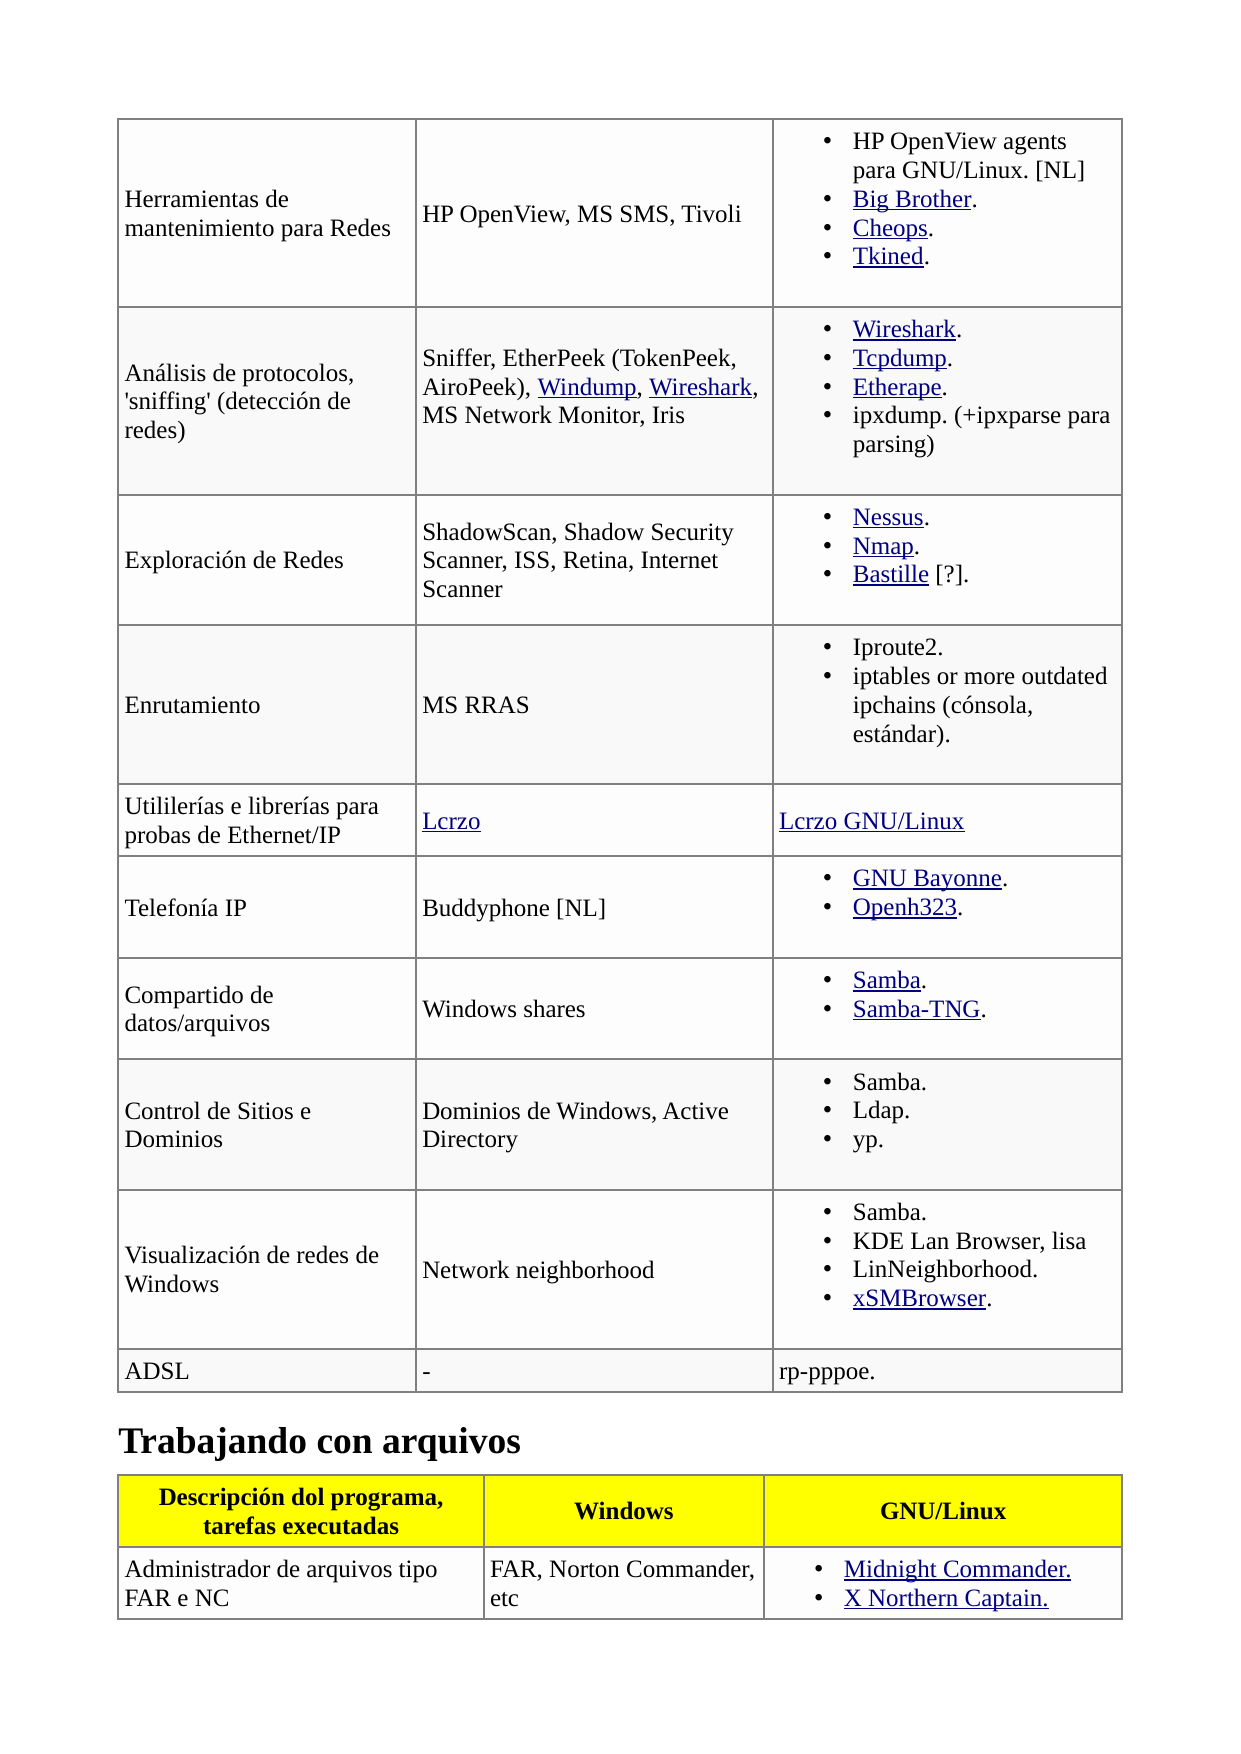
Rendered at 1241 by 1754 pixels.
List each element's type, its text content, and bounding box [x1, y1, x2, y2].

table_cell Samba. Samba-TNG. [774, 959, 1121, 1058]
table_cell - [417, 1350, 772, 1391]
table_cell Utililerías e librerías para probas de Ethernet/IP [119, 785, 415, 855]
table_cell MS RRAS [417, 626, 772, 783]
table_cell rp-pppoe. [774, 1350, 1121, 1391]
table_cell Buddyphone [NL] [417, 857, 772, 957]
table_cell Administrador de arquivos tipo FAR e NC [119, 1548, 483, 1618]
table_cell HP OpenView agents para GNU/Linux. [NL] Big Brother. Cheops. Tkined. [774, 120, 1121, 306]
table_header GNU/Linux [765, 1476, 1121, 1546]
table_cell Compartido de datos/arquivos [119, 959, 415, 1058]
table_cell ADSL [119, 1350, 415, 1391]
table_cell Samba. KDE Lan Browser, lisa LinNeighborhood. xSMBrowser. [774, 1191, 1121, 1348]
table_cell Visualización de redes de Windows [119, 1191, 415, 1348]
table_cell Network neighborhood [417, 1191, 772, 1348]
table_cell Wireshark. Tcpdump. Etherape. ipxdump. (+ipxparse para parsing) [774, 308, 1121, 494]
table_cell Herramientas de mantenimiento para Redes [119, 120, 415, 306]
table_header Descripción dol programa, tarefas executadas [119, 1476, 483, 1546]
table_cell Sniffer, EtherPeek (TokenPeek, AiroPeek), Windump, Wireshark, MS Network Monitor, Iris [417, 308, 772, 494]
table_header Windows [485, 1476, 763, 1546]
table_cell Enrutamiento [119, 626, 415, 783]
subtitle Trabajando con arquivos [118, 1418, 1122, 1461]
table_cell Telefonía IP [119, 857, 415, 957]
table_cell HP OpenView, MS SMS, Tivoli [417, 120, 772, 306]
table_cell Lcrzo [417, 785, 772, 855]
table_cell Nessus. Nmap. Bastille [?]. [774, 496, 1121, 624]
table_cell GNU Bayonne. Openh323. [774, 857, 1121, 957]
table_cell Dominios de Windows, Active Directory [417, 1060, 772, 1189]
table_cell Midnight Commander. X Northern Captain. Deco (Demos Commander). Portos Commander. Konqueror. [765, 1548, 1121, 1618]
table_cell Windows shares [417, 959, 772, 1058]
table_cell Análisis de protocolos, 'sniffing' (detección de redes) [119, 308, 415, 494]
table_cell Iproute2. iptables or more outdated ipchains (cónsola, estándar). [774, 626, 1121, 783]
table_cell Control de Sitios e Dominios [119, 1060, 415, 1189]
table_cell Samba. Ldap. yp. [774, 1060, 1121, 1189]
table_cell Exploración de Redes [119, 496, 415, 624]
table_cell ShadowScan, Shadow Security Scanner, ISS, Retina, Internet Scanner [417, 496, 772, 624]
table_cell Lcrzo GNU/Linux [774, 785, 1121, 855]
table_cell FAR, Norton Commander, etc [485, 1548, 763, 1618]
